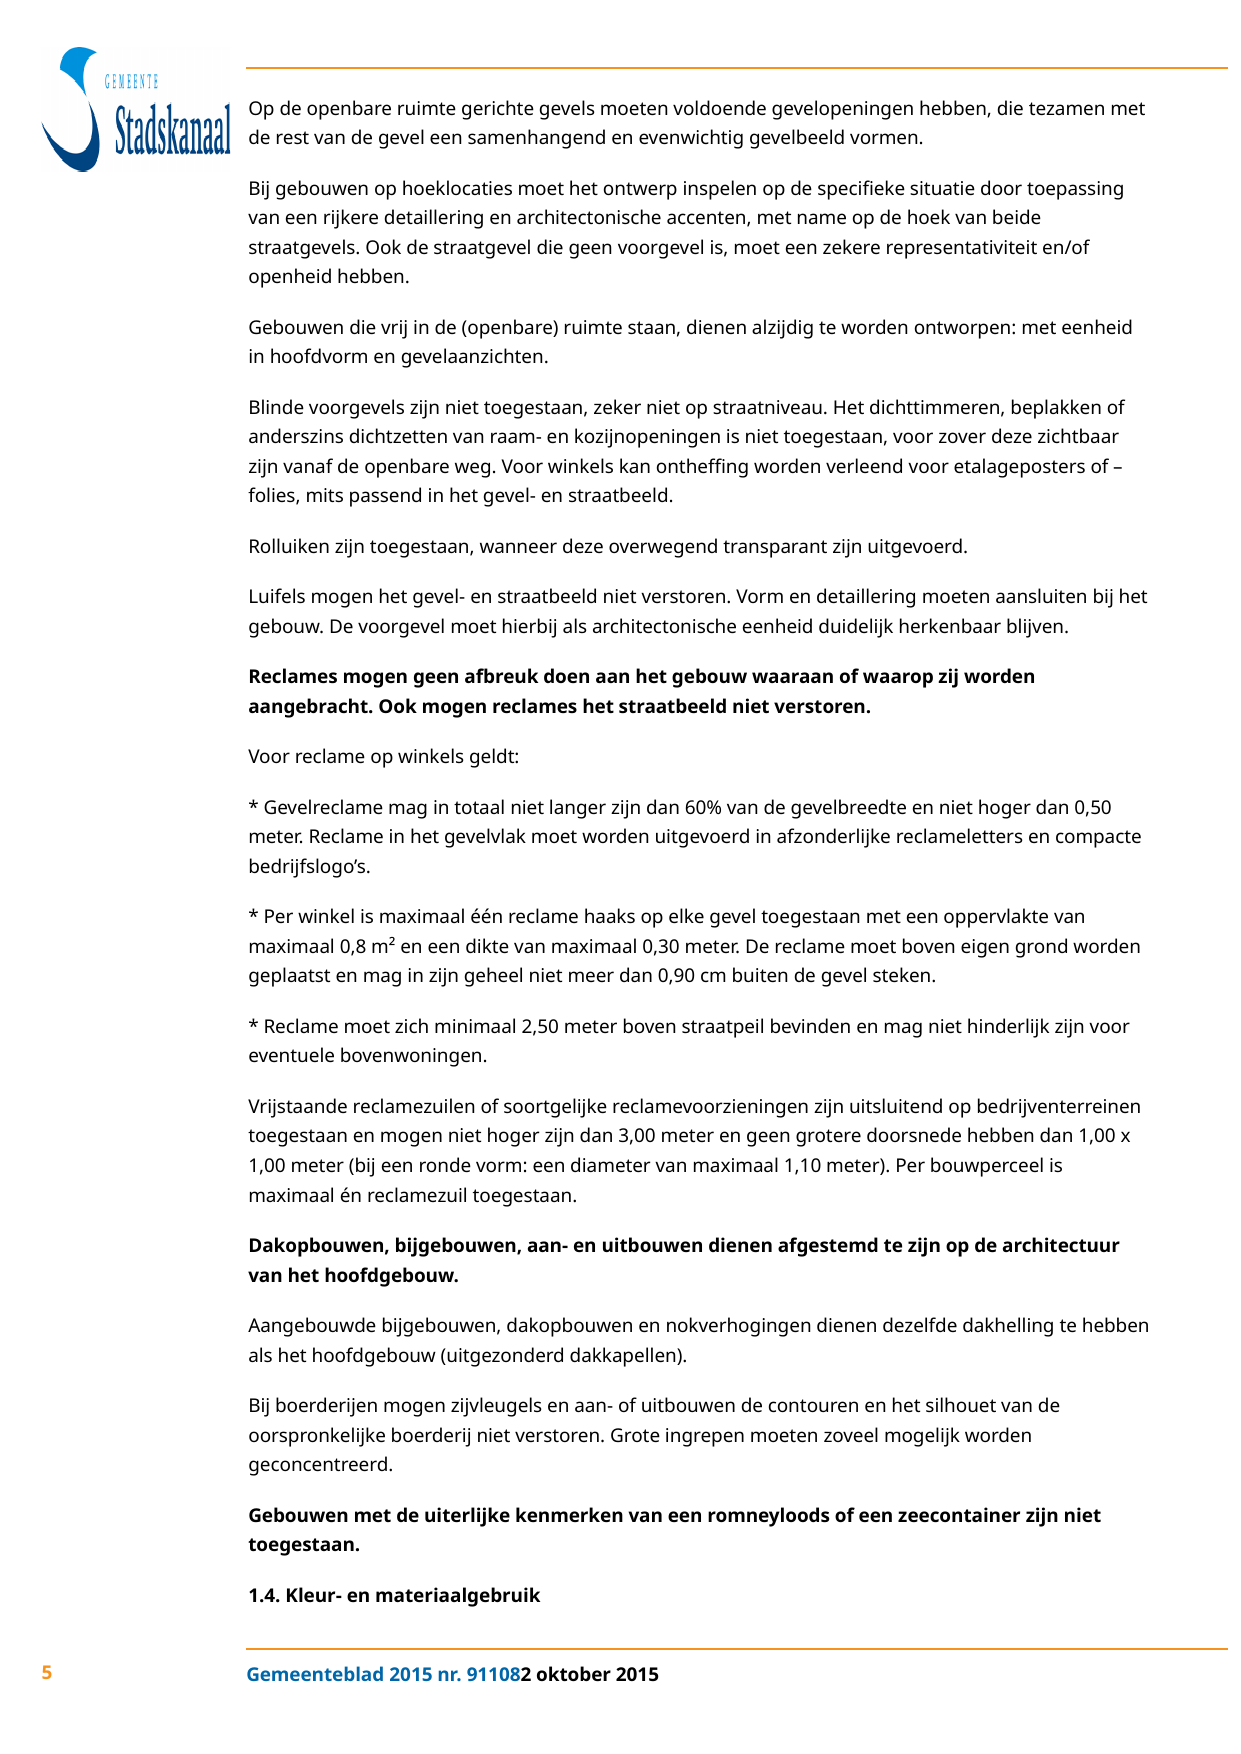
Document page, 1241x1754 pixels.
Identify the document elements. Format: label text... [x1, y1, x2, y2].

text Gebouwen met de uiterlijke kenmerken van een romneyloods of een zeecontainer zijn niet toegestaan. [248, 1502, 1152, 1557]
text Op de openbare ruimte gerichte gevels moeten voldoende gevelopeningen hebben, die tezamen met de rest van de gevel een samenhangend en evenwichtig gevelbeeld vormen. [248, 95, 1152, 150]
text Aangebouwde bijgebouwen, dakopbouwen en nokverhogingen dienen dezelfde dakhelling te hebben als het hoofdgebouw (uitgezonderd dakkapellen). [248, 1312, 1152, 1368]
text Bij gebouwen op hoeklocaties moet het ontwerp inspelen op de specifieke situatie door toepassing van een rijkere detaillering en architectonische accenten, met name op de hoek van beide straatgevels. Ook de straatgevel die geen voorgevel is, moet een zekere representativiteit en/of openheid hebben. [248, 175, 1152, 289]
text Gebouwen die vrij in de (openbare) ruimte staan, dienen alzijdig te worden ontworpen: met eenheid in hoofdvorm en gevelaanzichten. [248, 314, 1152, 369]
text 1.4. Kleur- en materiaalgebruik [248, 1582, 1152, 1608]
text Blinde voorgevels zijn niet toegestaan, zeker niet op straatniveau. Het dichttimmeren, beplakken of anderszins dichtzetten van raam- en kozijnopeningen is niet toegestaan, voor zover deze zichtbaar zijn vanaf de openbare weg. Voor winkels kan ontheffing worden verleend voor etalageposters of – folies, mits passend in het gevel- en straatbeeld. [248, 394, 1152, 508]
text Luifels mogen het gevel- en straatbeeld niet verstoren. Vorm en detaillering moeten aansluiten bij het gebouw. De voorgevel moet hierbij als architectonische eenheid duidelijk herkenbaar blijven. [248, 583, 1152, 639]
text Rolluiken zijn toegestaan, wanneer deze overwegend transparant zijn uitgevoerd. [248, 533, 1152, 559]
text Voor reclame op winkels geldt: [248, 743, 1152, 769]
text Vrijstaande reclamezuilen of soortgelijke reclamevoorzieningen zijn uitsluitend op bedrijventerreinen toegestaan en mogen niet hoger zijn dan 3,00 meter en geen grotere doorsnede hebben dan 1,00 x 1,00 meter (bij een ronde vorm: een diameter van maximaal 1,10 meter). Per bouwperceel is maximaal én reclamezuil toegestaan. [248, 1093, 1152, 1208]
text Bij boerderijen mogen zijvleugels en aan- of uitbouwen de contouren en het silhouet van de oorspronkelijke boerderij niet verstoren. Grote ingrepen moeten zoveel mogelijk worden geconcentreerd. [248, 1392, 1152, 1477]
text * Gevelreclame mag in totaal niet langer zijn dan 60% van de gevelbreedte en niet hoger dan 0,50 meter. Reclame in het gevelvlak moet worden uitgevoerd in afzonderlijke reclameletters en compacte bedrijfslogo’s. [248, 794, 1152, 879]
text Reclames mogen geen afbreuk doen aan het gebouw waaraan of waarop zij worden aangebracht. Ook mogen reclames het straatbeeld niet verstoren. [248, 663, 1152, 719]
picture [41, 47, 231, 172]
text Dakopbouwen, bijgebouwen, aan- en uitbouwen dienen afgestemd te zijn op de architectuur van het hoofdgebouw. [248, 1232, 1152, 1288]
text * Per winkel is maximaal één reclame haaks op elke gevel toegestaan met een oppervlakte van maximaal 0,8 m² en een dikte van maximaal 0,30 meter. De reclame moet boven eigen grond worden geplaatst en mag in zijn geheel niet meer dan 0,90 cm buiten de gevel steken. [248, 903, 1152, 988]
text * Reclame moet zich minimaal 2,50 meter boven straatpeil bevinden en mag niet hinderlijk zijn voor eventuele bovenwoningen. [248, 1013, 1152, 1068]
